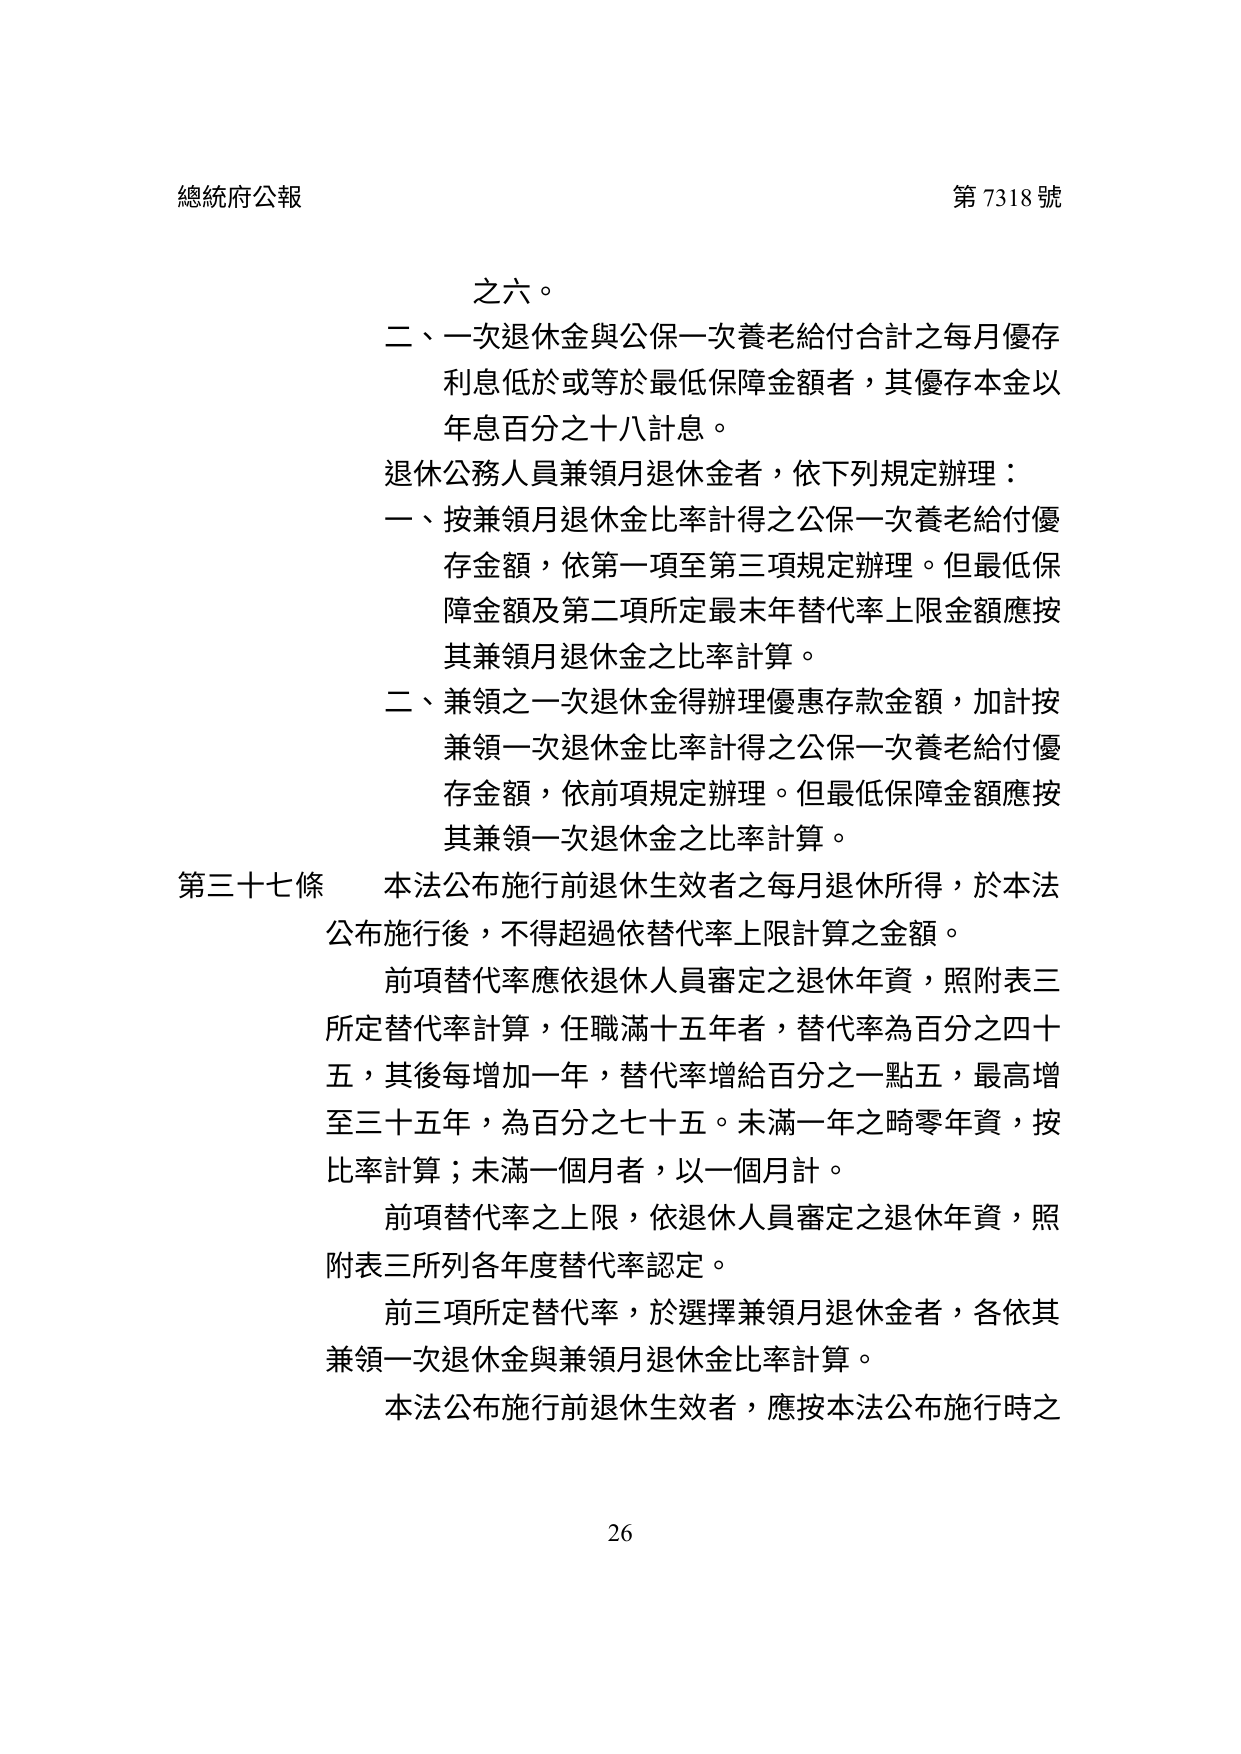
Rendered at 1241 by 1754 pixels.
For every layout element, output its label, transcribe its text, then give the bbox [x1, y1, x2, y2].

text 第三十七條 本法公布施行前退休生效者之每月退休所得，於本法公布施行後，不得超過依替代率上限計算之金額。 [177, 859, 1063, 954]
text 前項替代率應依退休人員審定之退休年資，照附表三所定替代率計算，任職滿十五年者，替代率為百分之四十五，其後每增加一年，替代率增給百分之一點五，最高增至三十五年，為百分之七十五。未滿一年之畸零年資，按比率計算；未滿一個月者，以一個月計。 [325, 954, 1063, 1191]
text 二、兼領之一次退休金得辦理優惠存款金額，加計按兼領一次退休金比率計得之公保一次養老給付優存金額，依前項規定辦理。但最低保障金額應按其兼領一次退休金之比率計算。 [384, 676, 1063, 859]
text 前三項所定替代率，於選擇兼領月退休金者，各依其兼領一次退休金與兼領月退休金比率計算。 [325, 1286, 1063, 1380]
text 一、按兼領月退休金比率計得之公保一次養老給付優存金額，依第一項至第三項規定辦理。但最低保障金額及第二項所定最末年替代率上限金額應按其兼領月退休金之比率計算。 [384, 494, 1063, 676]
text 二、一次退休金與公保一次養老給付合計之每月優存利息低於或等於最低保障金額者，其優存本金以年息百分之十八計息。 [384, 311, 1063, 448]
text 前項替代率之上限，依退休人員審定之退休年資，照附表三所列各年度替代率認定。 [325, 1191, 1063, 1286]
text 之六。 [443, 266, 1063, 311]
text 退休公務人員兼領月退休金者，依下列規定辦理： [325, 448, 1063, 494]
text 本法公布施行前退休生效者，應按本法公布施行時之待遇標準，依前四項規定重新計算每月退休所得；經審定後，不再隨在職同等級人員本（年功）俸之調整重新計算。 [325, 1380, 1063, 1428]
